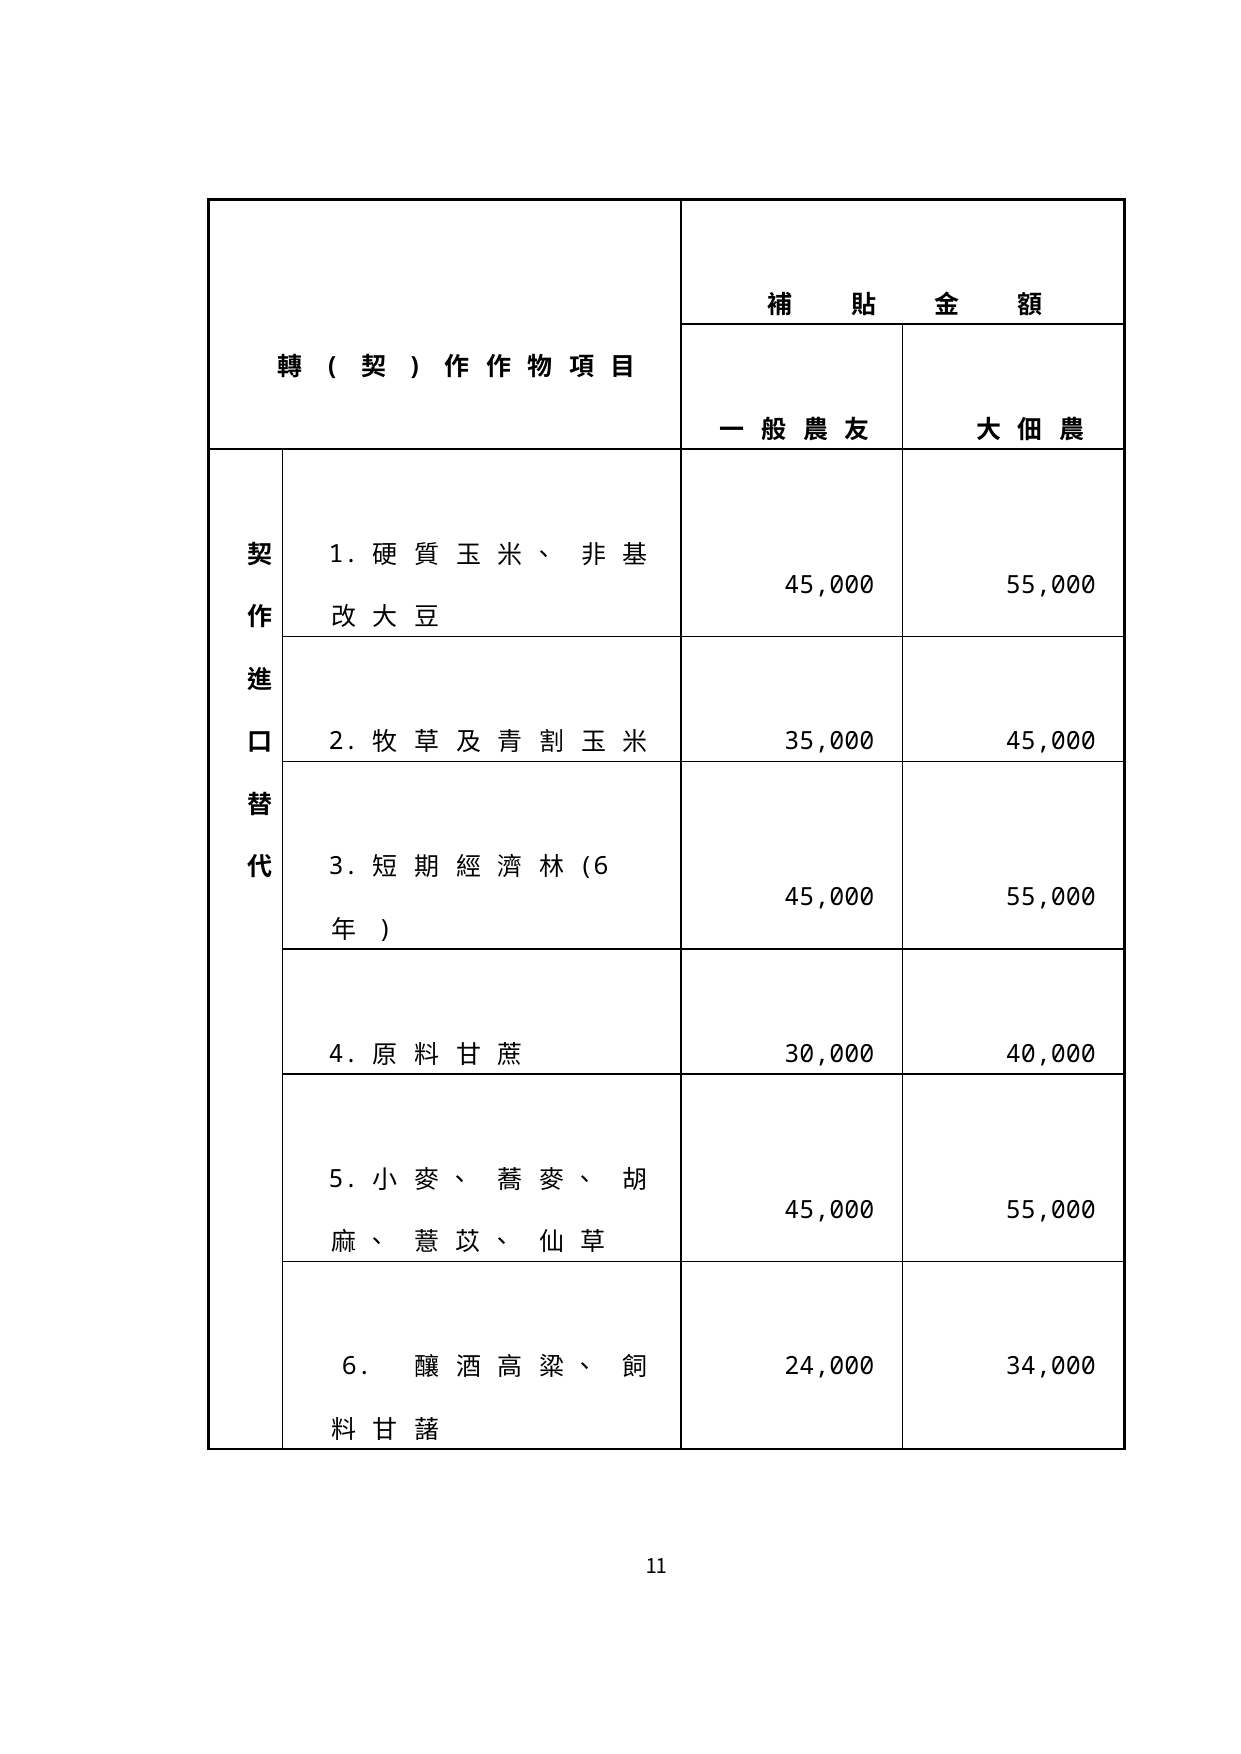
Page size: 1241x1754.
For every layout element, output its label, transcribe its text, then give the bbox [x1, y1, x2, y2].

table_cell 35,000 [682, 637, 902, 761]
table_header 補 貼 金 額 [682, 201, 1123, 323]
table_cell 30,000 [682, 950, 902, 1073]
table_cell 45,000 [682, 1075, 902, 1261]
table_cell 34,000 [903, 1262, 1123, 1448]
table_cell 2.牧草及青割玉米 [283, 637, 680, 761]
table_cell 5.小麥、蕎麥、胡麻、薏苡、仙草 [283, 1075, 680, 1261]
table_cell 一般農友 [682, 325, 902, 448]
table_cell 45,000 [682, 762, 902, 948]
table_cell 55,000 [903, 450, 1123, 636]
table_cell 1.硬質玉米、非基改大豆 [283, 450, 680, 636]
table_cell 3.短期經濟林(6年) [283, 762, 680, 948]
table_cell 6. 釀酒高粱、飼料甘藷 [283, 1262, 680, 1448]
table_cell 40,000 [903, 950, 1123, 1073]
table_cell 45,000 [903, 637, 1123, 761]
table_cell 契作進口替代 [210, 450, 282, 1448]
table_cell 45,000 [682, 450, 902, 636]
table_header 轉(契)作作物項目 [210, 201, 680, 448]
table_cell 24,000 [682, 1262, 902, 1448]
table_cell 55,000 [903, 1075, 1123, 1261]
table_cell 大佃農 [903, 325, 1123, 448]
table_cell 4.原料甘蔗 [283, 950, 680, 1073]
table_cell 55,000 [903, 762, 1123, 948]
